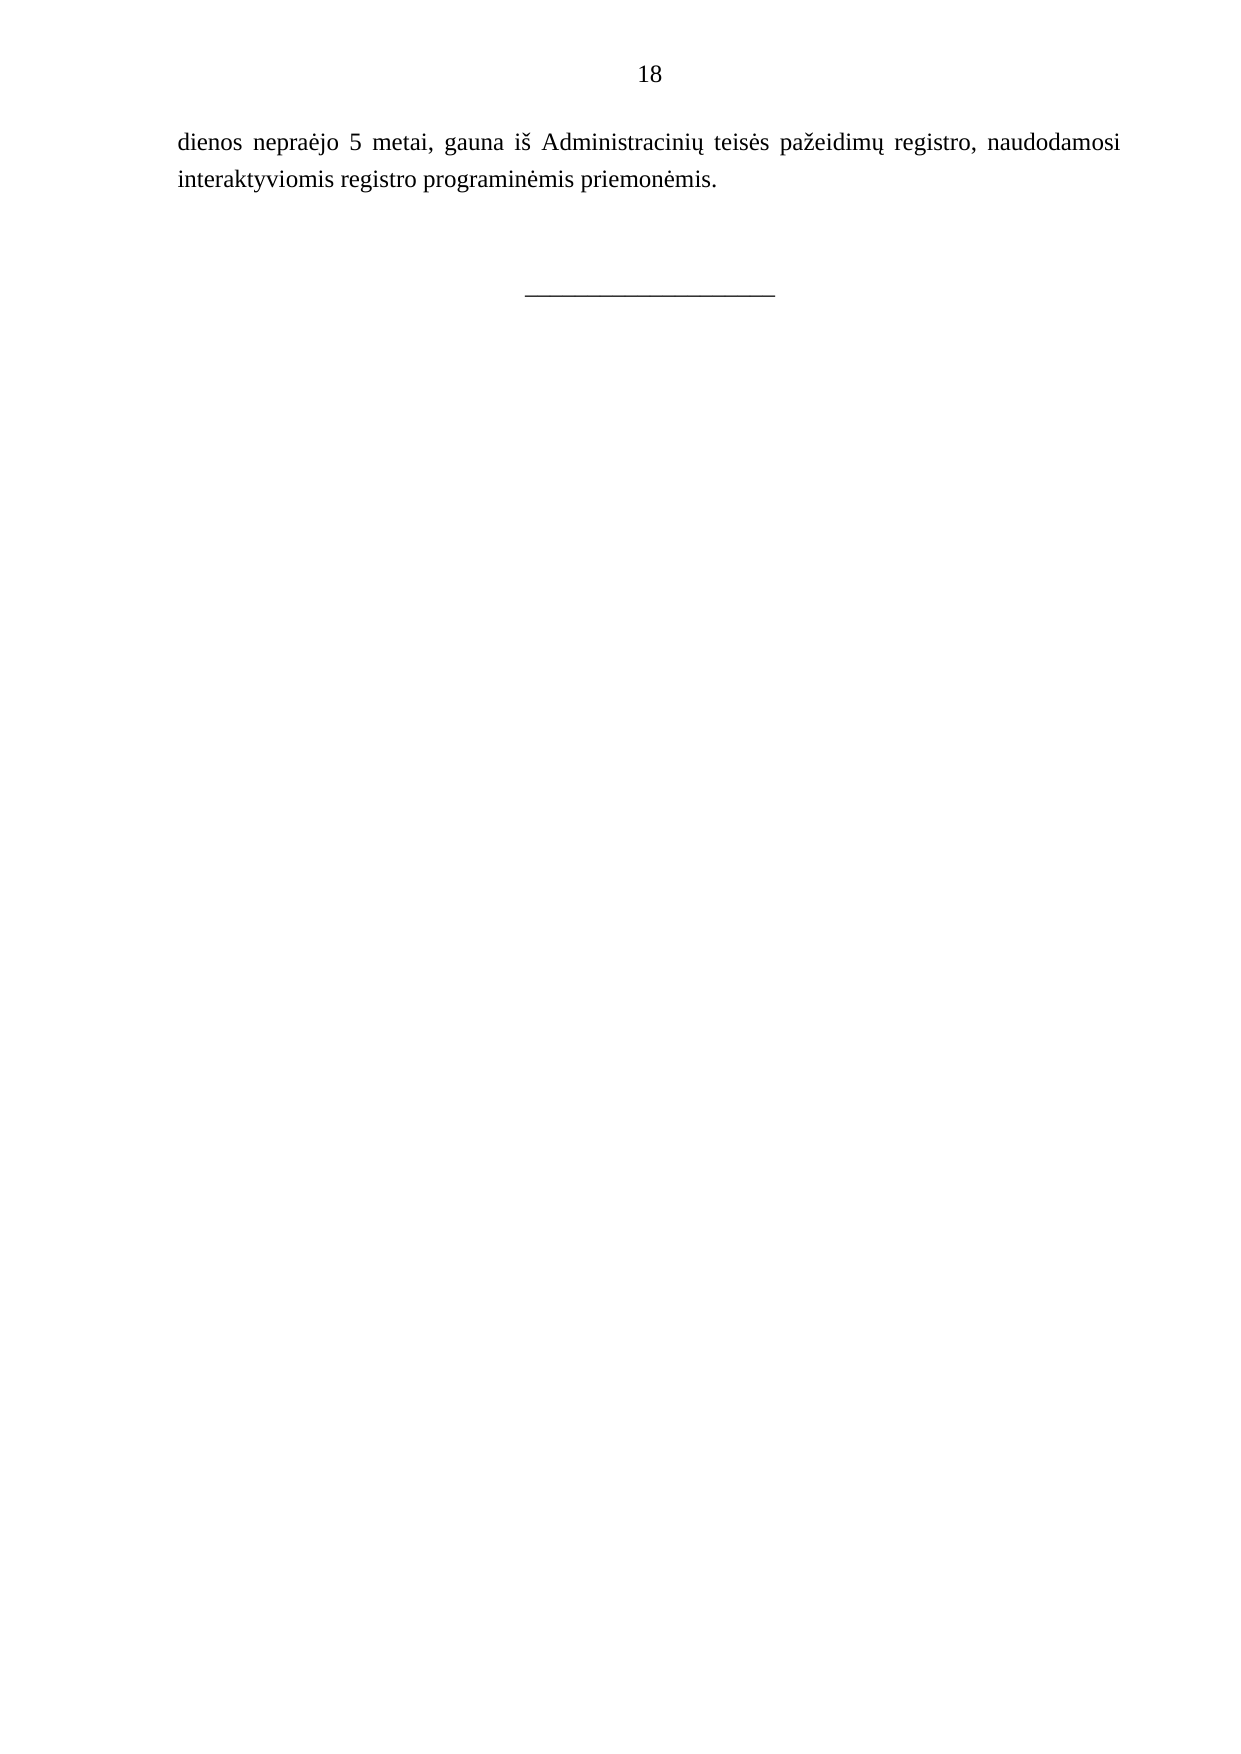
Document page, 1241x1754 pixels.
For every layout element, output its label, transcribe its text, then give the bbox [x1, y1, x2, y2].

text –––––––––––––––––––– [177, 279, 1122, 308]
text dienos nepraėjo 5 metai, gauna iš Administracinių teisės pažeidimų registro, naudodamosi interaktyviomis registro programinėmis priemonėmis. [177, 118, 1122, 193]
